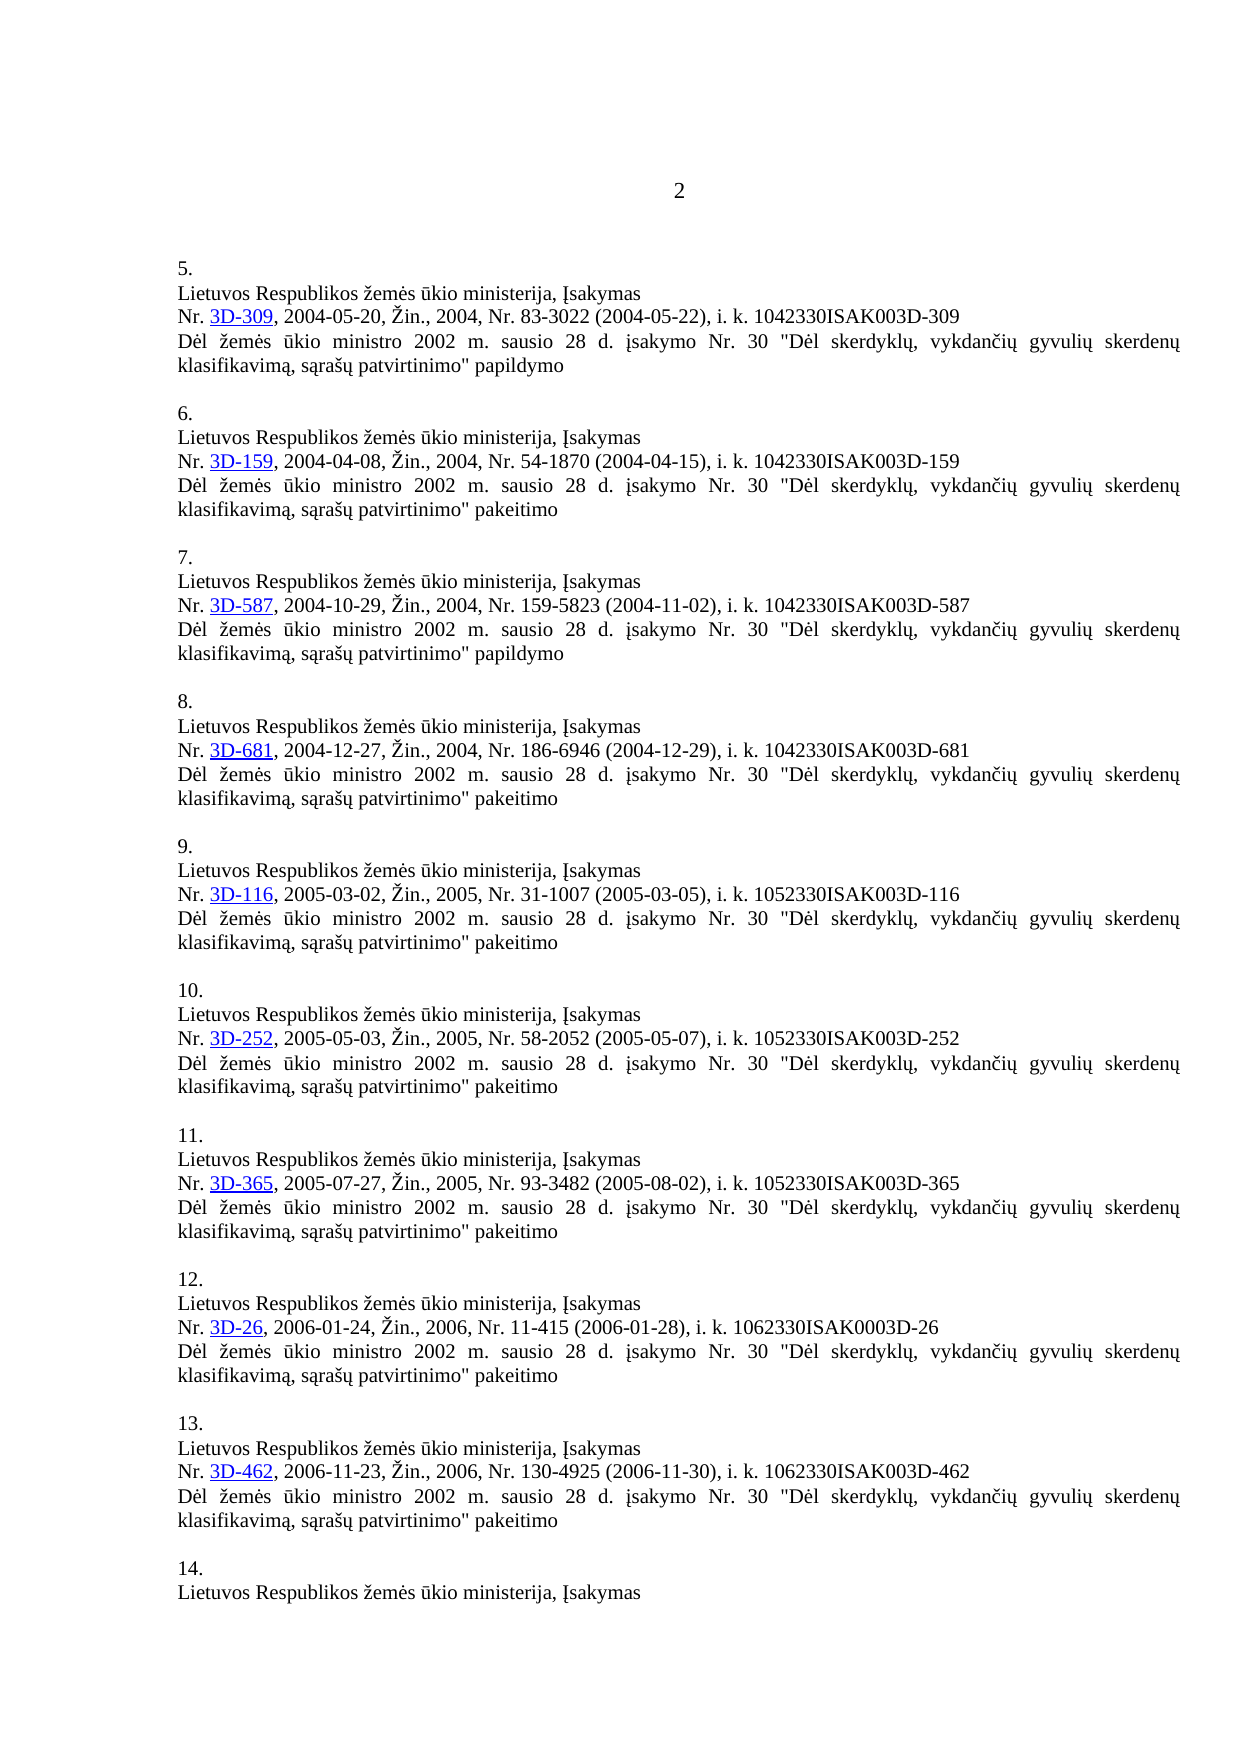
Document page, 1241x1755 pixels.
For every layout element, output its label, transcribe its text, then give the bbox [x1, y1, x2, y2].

text 10. [177, 978, 1181, 1002]
text Dėl žemės ūkio ministro 2002 m. sausio 28 d. įsakymo Nr. 30 "Dėl skerdyklų, vykdančių gyvulių skerdenų klasifikavimą, sąrašų patvirtinimo" pakeitimo [177, 1195, 1181, 1243]
text Nr. 3D-681, 2004-12-27, Žin., 2004, Nr. 186-6946 (2004-12-29), i. k. 1042330ISAK003D-681 [177, 738, 1181, 762]
text Nr. 3D-309, 2004-05-20, Žin., 2004, Nr. 83-3022 (2004-05-22), i. k. 1042330ISAK003D-309 [177, 304, 1181, 328]
text Dėl žemės ūkio ministro 2002 m. sausio 28 d. įsakymo Nr. 30 "Dėl skerdyklų, vykdančių gyvulių skerdenų klasifikavimą, sąrašų patvirtinimo" pakeitimo [177, 1050, 1181, 1098]
text Dėl žemės ūkio ministro 2002 m. sausio 28 d. įsakymo Nr. 30 "Dėl skerdyklų, vykdančių gyvulių skerdenų klasifikavimą, sąrašų patvirtinimo" pakeitimo [177, 1483, 1181, 1532]
text 13. [177, 1411, 1181, 1435]
text Nr. 3D-365, 2005-07-27, Žin., 2005, Nr. 93-3482 (2005-08-02), i. k. 1052330ISAK003D-365 [177, 1171, 1181, 1195]
text 7. [177, 545, 1181, 569]
text Lietuvos Respublikos žemės ūkio ministerija, Įsakymas [177, 1580, 1181, 1604]
text Lietuvos Respublikos žemės ūkio ministerija, Įsakymas [177, 569, 1181, 593]
text 5. [177, 256, 1181, 280]
text 8. [177, 689, 1181, 713]
text Dėl žemės ūkio ministro 2002 m. sausio 28 d. įsakymo Nr. 30 "Dėl skerdyklų, vykdančių gyvulių skerdenų klasifikavimą, sąrašų patvirtinimo" pakeitimo [177, 762, 1181, 810]
text Dėl žemės ūkio ministro 2002 m. sausio 28 d. įsakymo Nr. 30 "Dėl skerdyklų, vykdančių gyvulių skerdenų klasifikavimą, sąrašų patvirtinimo" pakeitimo [177, 1339, 1181, 1387]
text Lietuvos Respublikos žemės ūkio ministerija, Įsakymas [177, 425, 1181, 449]
text Nr. 3D-252, 2005-05-03, Žin., 2005, Nr. 58-2052 (2005-05-07), i. k. 1052330ISAK003D-252 [177, 1026, 1181, 1050]
text Lietuvos Respublikos žemės ūkio ministerija, Įsakymas [177, 1291, 1181, 1315]
text Dėl žemės ūkio ministro 2002 m. sausio 28 d. įsakymo Nr. 30 "Dėl skerdyklų, vykdančių gyvulių skerdenų klasifikavimą, sąrašų patvirtinimo" pakeitimo [177, 473, 1181, 521]
text Dėl žemės ūkio ministro 2002 m. sausio 28 d. įsakymo Nr. 30 "Dėl skerdyklų, vykdančių gyvulių skerdenų klasifikavimą, sąrašų patvirtinimo" papildymo [177, 328, 1181, 377]
text Dėl žemės ūkio ministro 2002 m. sausio 28 d. įsakymo Nr. 30 "Dėl skerdyklų, vykdančių gyvulių skerdenų klasifikavimą, sąrašų patvirtinimo" papildymo [177, 617, 1181, 665]
text Lietuvos Respublikos žemės ūkio ministerija, Įsakymas [177, 1147, 1181, 1171]
text Lietuvos Respublikos žemės ūkio ministerija, Įsakymas [177, 280, 1181, 304]
text Lietuvos Respublikos žemės ūkio ministerija, Įsakymas [177, 1435, 1181, 1459]
text Nr. 3D-116, 2005-03-02, Žin., 2005, Nr. 31-1007 (2005-03-05), i. k. 1052330ISAK003D-116 [177, 882, 1181, 906]
text Lietuvos Respublikos žemės ūkio ministerija, Įsakymas [177, 713, 1181, 738]
text Lietuvos Respublikos žemės ūkio ministerija, Įsakymas [177, 1002, 1181, 1026]
text Nr. 3D-159, 2004-04-08, Žin., 2004, Nr. 54-1870 (2004-04-15), i. k. 1042330ISAK003D-159 [177, 449, 1181, 473]
text Lietuvos Respublikos žemės ūkio ministerija, Įsakymas [177, 858, 1181, 882]
text 12. [177, 1267, 1181, 1291]
text Nr. 3D-26, 2006-01-24, Žin., 2006, Nr. 11-415 (2006-01-28), i. k. 1062330ISAK0003D-26 [177, 1315, 1181, 1339]
text 6. [177, 401, 1181, 425]
text Nr. 3D-587, 2004-10-29, Žin., 2004, Nr. 159-5823 (2004-11-02), i. k. 1042330ISAK003D-587 [177, 593, 1181, 617]
text Nr. 3D-462, 2006-11-23, Žin., 2006, Nr. 130-4925 (2006-11-30), i. k. 1062330ISAK003D-462 [177, 1459, 1181, 1483]
text 14. [177, 1556, 1181, 1580]
text 11. [177, 1123, 1181, 1147]
text 9. [177, 834, 1181, 858]
text Dėl žemės ūkio ministro 2002 m. sausio 28 d. įsakymo Nr. 30 "Dėl skerdyklų, vykdančių gyvulių skerdenų klasifikavimą, sąrašų patvirtinimo" pakeitimo [177, 906, 1181, 954]
